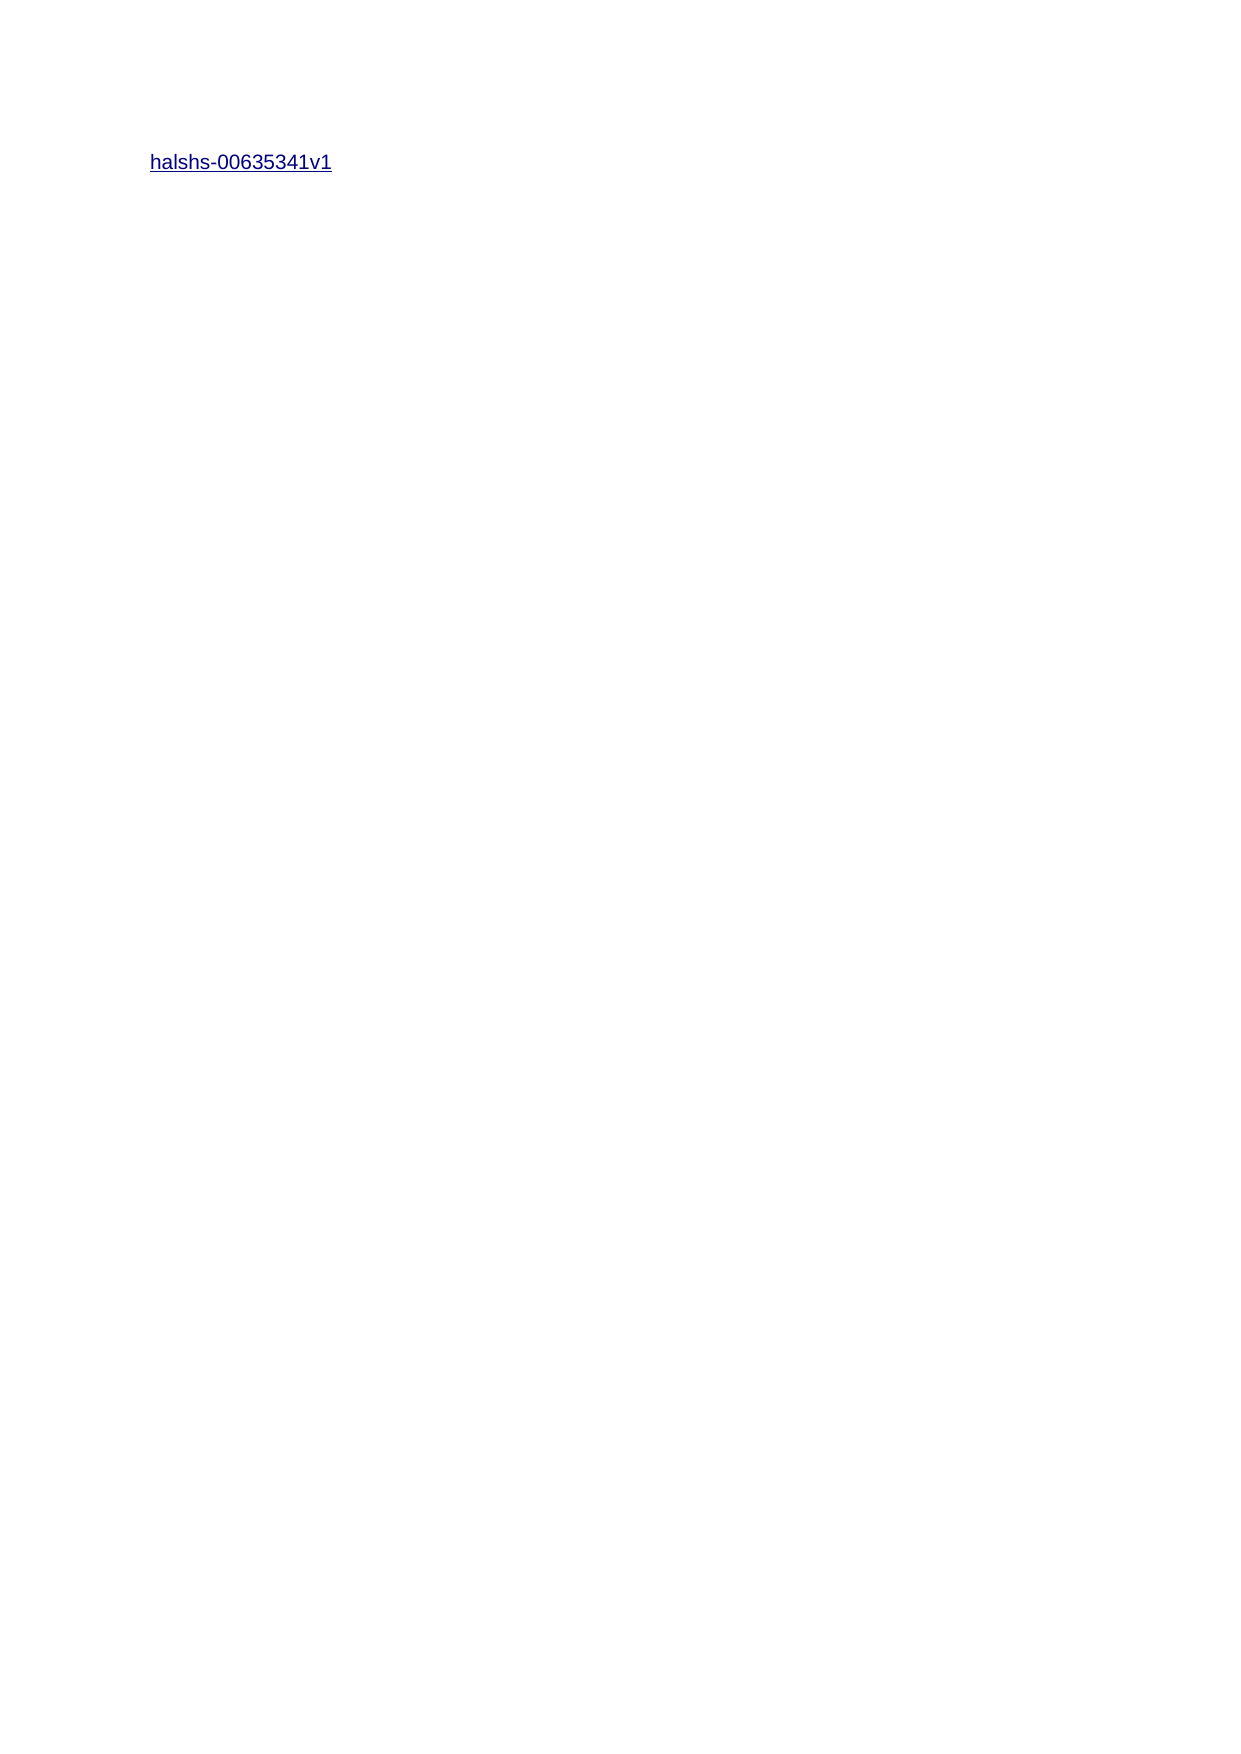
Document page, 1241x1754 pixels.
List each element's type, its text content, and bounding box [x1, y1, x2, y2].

table_header Le langage psychanalytique. Le langage du rêve Nicolas Dauman,N. Tauzia 2009 Autre publication scientifique halshs-00635341v1 [150, 150, 1090, 174]
